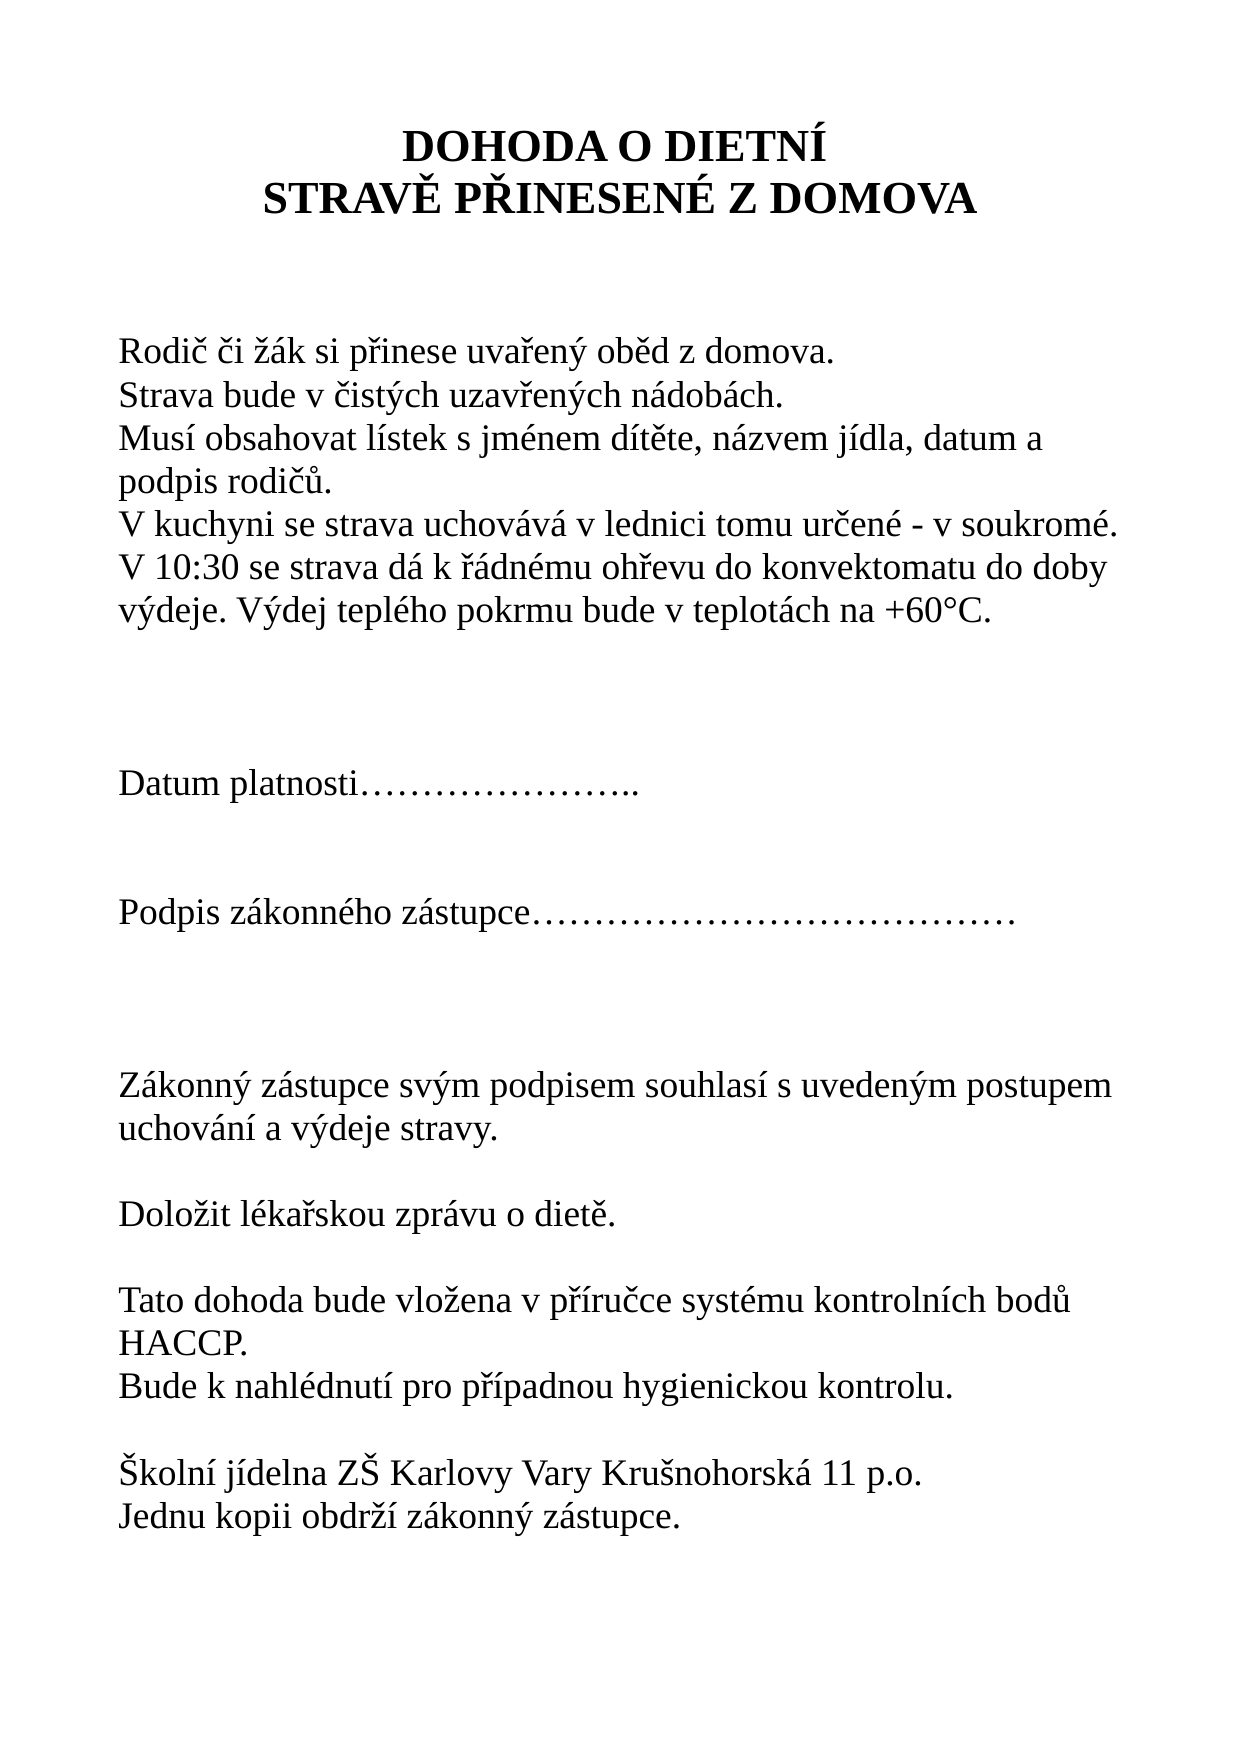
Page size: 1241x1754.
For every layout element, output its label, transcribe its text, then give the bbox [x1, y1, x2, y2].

text STRAVĚ PŘINESENÉ Z DOMOVA [118, 171, 1122, 223]
text V kuchyni se strava uchovává v lednici tomu určené - v soukromé. [118, 501, 1122, 544]
text Bude k nahlédnutí pro případnou hygienickou kontrolu. [118, 1364, 1122, 1407]
text DOHODA O DIETNÍ [118, 118, 1122, 171]
text Strava bude v čistých uzavřených nádobách. [118, 372, 1122, 415]
text Rodič či žák si přinese uvařený oběd z domova. [118, 329, 1122, 372]
text Tato dohoda bude vložena v příručce systému kontrolních bodů HACCP. [118, 1278, 1122, 1364]
text Zákonný zástupce svým podpisem souhlasí s uvedeným postupem uchování a výdeje stravy. [118, 1062, 1122, 1148]
text Jednu kopii obdrží zákonný zástupce. [118, 1493, 1122, 1536]
text V 10:30 se strava dá k řádnému ohřevu do konvektomatu do doby výdeje. Výdej teplého pokrmu bude v teplotách na +60°C. [118, 544, 1122, 631]
text Datum platnosti………………….. [118, 760, 1122, 803]
text Školní jídelna ZŠ Karlovy Vary Krušnohorská 11 p.o. [118, 1450, 1122, 1493]
text Podpis zákonného zástupce………………………………… [118, 889, 1122, 933]
text Doložit lékařskou zprávu o dietě. [118, 1191, 1122, 1234]
text Musí obsahovat lístek s jménem dítěte, názvem jídla, datum a podpis rodičů. [118, 415, 1122, 501]
